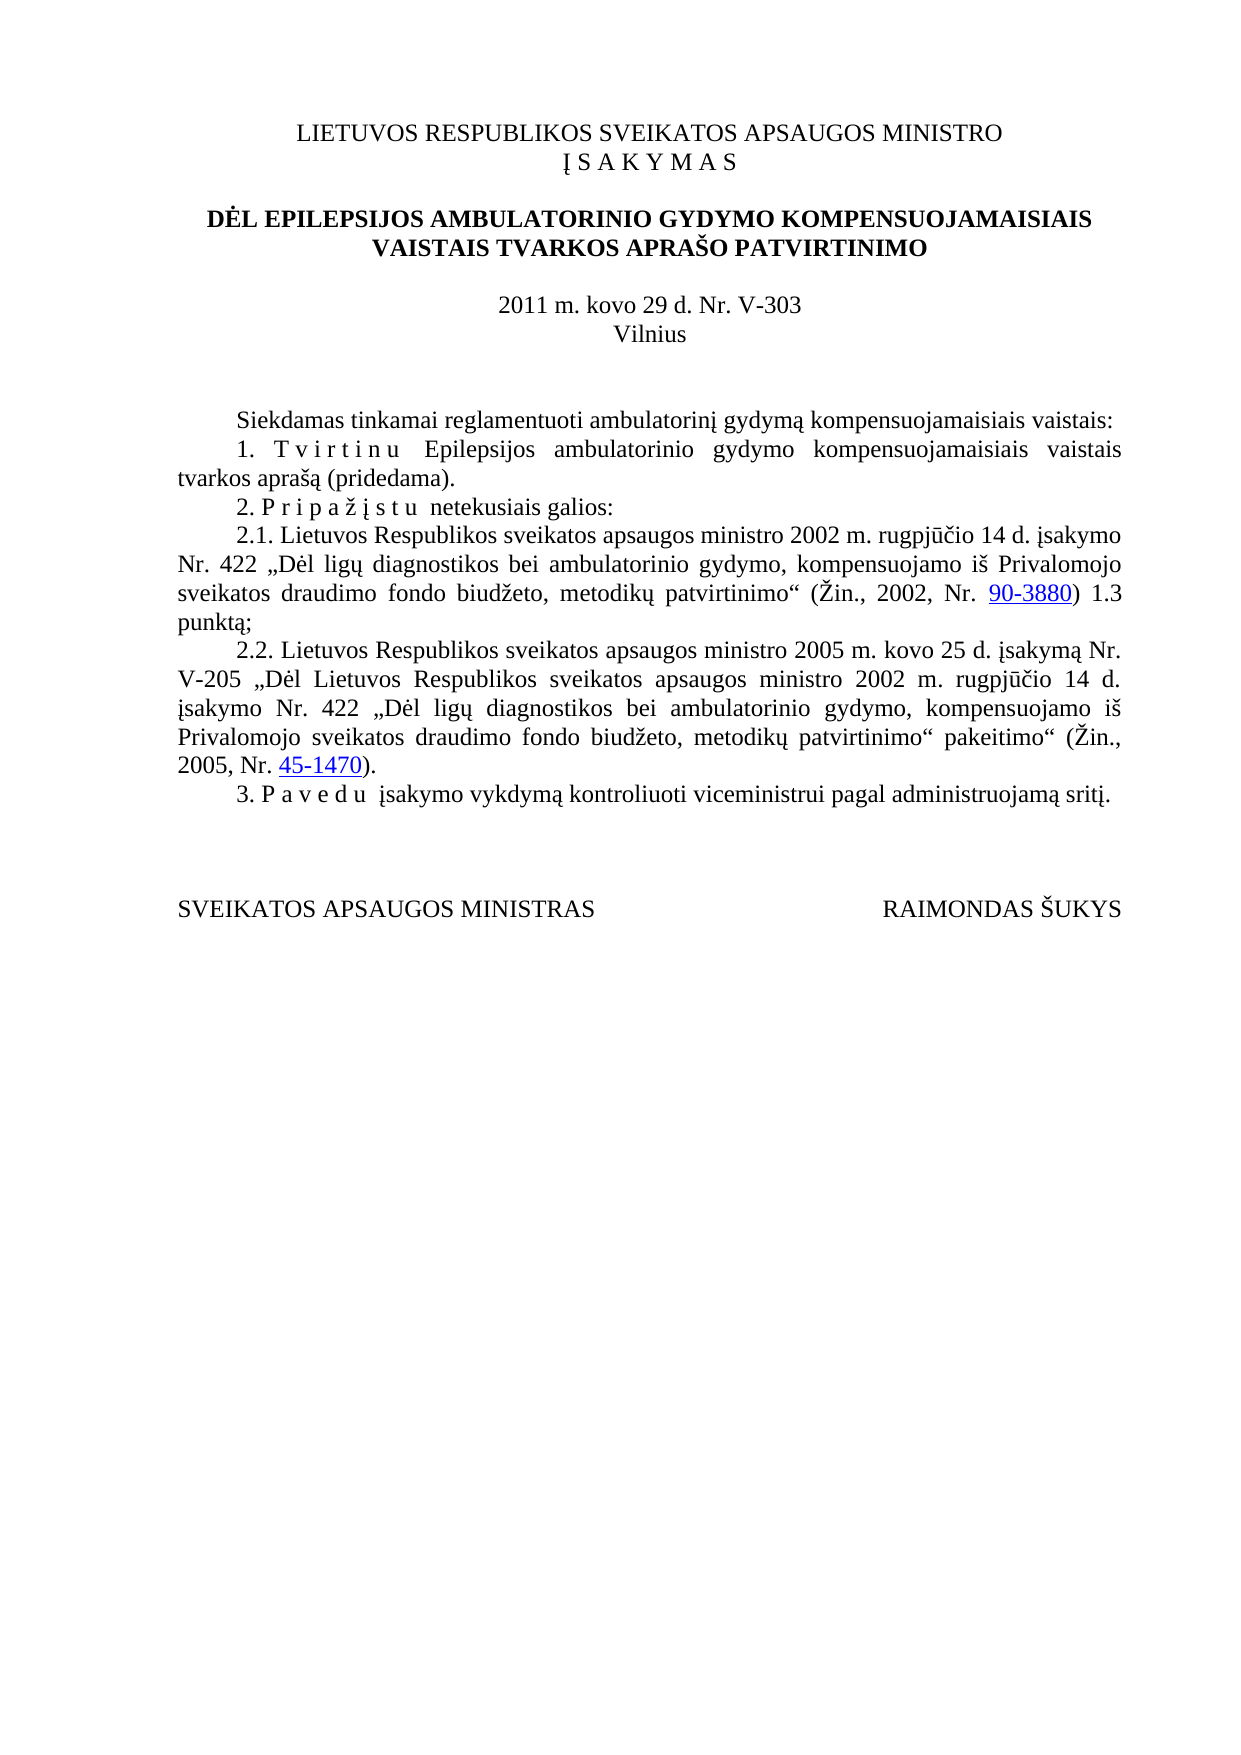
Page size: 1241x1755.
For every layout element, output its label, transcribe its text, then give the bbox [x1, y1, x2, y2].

text ĮSAKYMAS [177, 147, 1122, 176]
text DĖL EPILEPSIJOS AMBULATORINIO GYDYMO KOMPENSUOJAMAISIAIS VAISTAIS TVARKOS APRAŠO PATVIRTINIMO [177, 204, 1122, 262]
text Vilnius [177, 319, 1122, 348]
text 2.2. Lietuvos Respublikos sveikatos apsaugos ministro 2005 m. kovo 25 d. įsakymą Nr. V-205 „Dėl Lietuvos Respublikos sveikatos apsaugos ministro 2002 m. rugpjūčio 14 d. įsakymo Nr. 422 „Dėl ligų diagnostikos bei ambulatorinio gydymo, kompensuojamo iš Privalomojo sveikatos draudimo fondo biudžeto, metodikų patvirtinimo“ pakeitimo“ (Žin., 2005, Nr. 45-1470). [177, 636, 1122, 779]
text 3. Pavedu įsakymo vykdymą kontroliuoti viceministrui pagal administruojamą sritį. [177, 779, 1122, 808]
text 2011 m. kovo 29 d. Nr. V-303 [177, 291, 1122, 319]
text 2.1. Lietuvos Respublikos sveikatos apsaugos ministro 2002 m. rugpjūčio 14 d. įsakymo Nr. 422 „Dėl ligų diagnostikos bei ambulatorinio gydymo, kompensuojamo iš Privalomojo sveikatos draudimo fondo biudžeto, metodikų patvirtinimo“ (Žin., 2002, Nr. 90-3880) 1.3 punktą; [177, 521, 1122, 636]
text SVEIKATOS APSAUGOS MINISTRAS RAIMONDAS ŠUKYS [177, 894, 1122, 923]
text Siekdamas tinkamai reglamentuoti ambulatorinį gydymą kompensuojamaisiais vaistais: [177, 406, 1122, 434]
text LIETUVOS RESPUBLIKOS SVEIKATOS APSAUGOS MINISTRO [177, 118, 1122, 147]
text 1. Tvirtinu Epilepsijos ambulatorinio gydymo kompensuojamaisiais vaistais tvarkos aprašą (pridedama). [177, 434, 1122, 492]
text 2. Pripažįstu netekusiais galios: [177, 492, 1122, 521]
